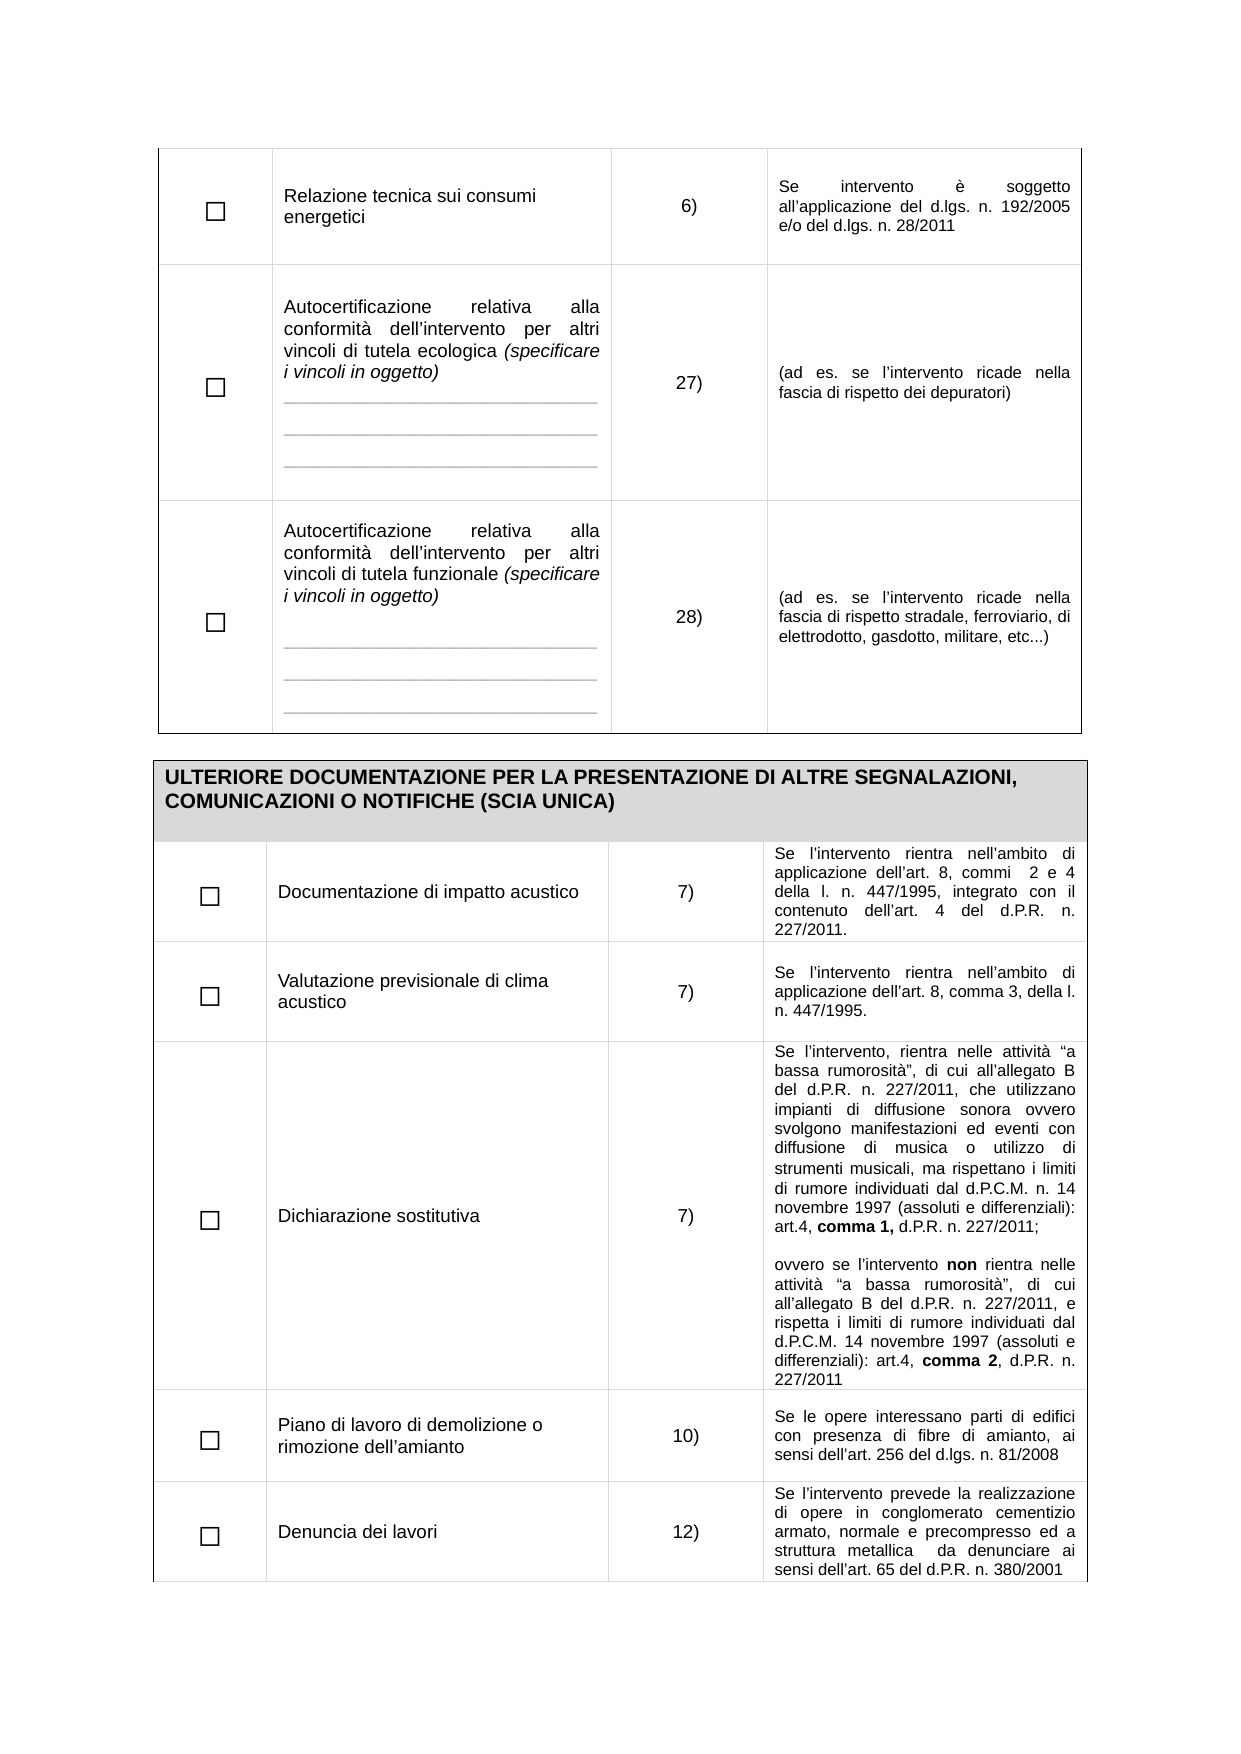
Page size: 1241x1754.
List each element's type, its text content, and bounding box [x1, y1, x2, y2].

table_cell Se l’intervento rientra nell’ambito di applicazione dell’art. 8, commi 2 e 4 della l. n. 447/1995, integrato con il contenuto dell’art. 4 del d.P.R. n. 227/2011. [764, 842, 1087, 941]
table_cell 12) [609, 1482, 763, 1581]
table_cell ◻ [154, 1042, 266, 1389]
table_cell ◻ [159, 149, 272, 264]
table_cell Se l’intervento, rientra nelle attività “a bassa rumorosità”, di cui all’allegato B del d.P.R. n. 227/2011, che utilizzano impianti di diffusione sonora ovvero svolgono manifestazioni ed eventi con diffusione di musica o utilizzo di strumenti musicali, ma rispettano i limiti di rumore individuati dal d.P.C.M. n. 14 novembre 1997 (assoluti e differenziali): art.4, comma 1, d.P.R. n. 227/2011; ovvero se l’intervento non rientra nelle attività “a bassa rumorosità”, di cui all’allegato B del d.P.R. n. 227/2011, e rispetta i limiti di rumore individuati dal d.P.C.M. 14 novembre 1997 (assoluti e differenziali): art.4, comma 2, d.P.R. n. 227/2011 [764, 1042, 1087, 1389]
table_cell Autocertificazione relativa alla conformità dell’intervento per altri vincoli di tutela ecologica (specificare i vincoli in oggetto) ______________________________ ______________________________ ______________________________ [273, 265, 611, 500]
table_cell 6) [612, 149, 767, 264]
table_cell Autocertificazione relativa alla conformità dell’intervento per altri vincoli di tutela funzionale (specificare i vincoli in oggetto) ______________________________ ______________________________ ______________________________ [273, 501, 611, 733]
table_cell ◻ [159, 265, 272, 500]
table_cell Valutazione previsionale di clima acustico [267, 942, 608, 1041]
table_cell Se l’intervento prevede la realizzazione di opere in conglomerato cementizio armato, normale e precompresso ed a struttura metallica da denunciare ai sensi dell’art. 65 del d.P.R. n. 380/2001 [764, 1482, 1087, 1581]
table_cell ◻ [154, 1390, 266, 1481]
table_cell Dichiarazione sostitutiva [267, 1042, 608, 1389]
table_cell (ad es. se l’intervento ricade nella fascia di rispetto stradale, ferroviario, di elettrodotto, gasdotto, militare, etc...) [768, 501, 1081, 733]
table_cell Relazione tecnica sui consumi energetici [273, 149, 611, 264]
table_cell (ad es. se l’intervento ricade nella fascia di rispetto dei depuratori) [768, 265, 1081, 500]
table_cell Documentazione di impatto acustico [267, 842, 608, 941]
table_cell Se l’intervento rientra nell’ambito di applicazione dell’art. 8, comma 3, della l. n. 447/1995. [764, 942, 1087, 1041]
table_cell 7) [609, 842, 763, 941]
table_header ULTERIORE DOCUMENTAZIONE PER LA PRESENTAZIONE DI ALTRE SEGNALAZIONI, COMUNICAZIONI O NOTIFICHE (SCIA UNICA) [154, 761, 1087, 841]
table_cell 10) [609, 1390, 763, 1481]
table_cell Se intervento è soggetto all’applicazione del d.lgs. n. 192/2005 e/o del d.lgs. n. 28/2011 [768, 149, 1081, 264]
table_cell 7) [609, 1042, 763, 1389]
table_cell ◻ [159, 501, 272, 733]
table_cell Se le opere interessano parti di edifici con presenza di fibre di amianto, ai sensi dell’art. 256 del d.lgs. n. 81/2008 [764, 1390, 1087, 1481]
table_cell 27) [612, 265, 767, 500]
table_cell ◻ [154, 842, 266, 941]
table_cell 7) [609, 942, 763, 1041]
table_cell Denuncia dei lavori [267, 1482, 608, 1581]
table_cell ◻ [154, 942, 266, 1041]
table_cell 28) [612, 501, 767, 733]
table_cell ◻ [154, 1482, 266, 1581]
table_cell Piano di lavoro di demolizione o rimozione dell’amianto [267, 1390, 608, 1481]
